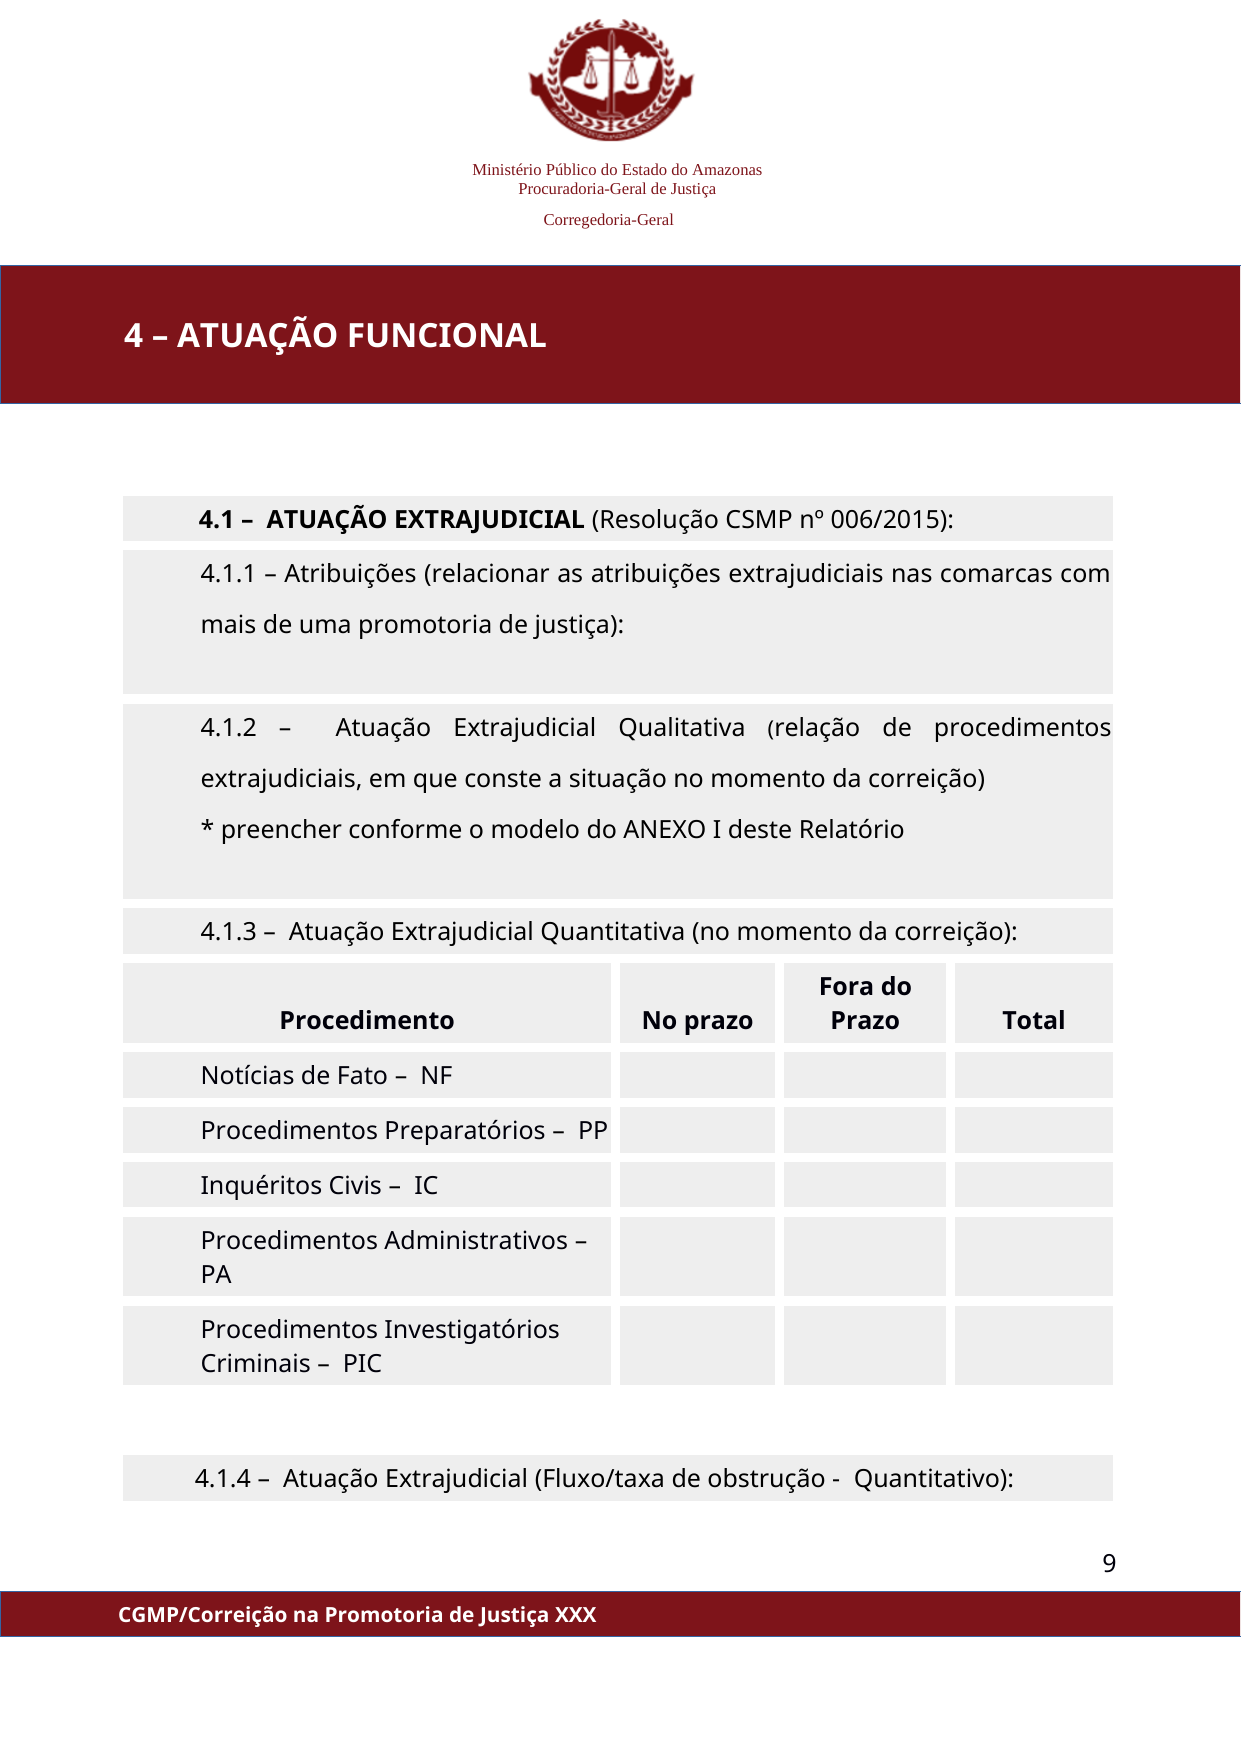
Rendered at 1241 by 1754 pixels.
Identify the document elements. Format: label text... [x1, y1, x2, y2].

table_cell [955, 1217, 1113, 1296]
table_cell Procedimentos Preparatórios – PP [123, 1107, 611, 1153]
table_cell [784, 1162, 946, 1207]
table_cell [784, 1107, 946, 1153]
table_cell Fora do Prazo [784, 963, 946, 1043]
table_cell Total [955, 963, 1113, 1043]
table_cell Notícias de Fato – NF [123, 1052, 611, 1098]
table_cell [955, 1052, 1113, 1098]
table_cell Procedimento [123, 963, 611, 1043]
table_cell [784, 1217, 946, 1296]
table_cell [955, 1306, 1113, 1385]
table_cell 4.1.1 – Atribuições (relacionar as atribuições extrajudiciais nas comarcas com mais de uma promotoria de justiça): [123, 550, 1113, 694]
table_cell 4.1.3 – Atuação Extrajudicial Quantitativa (no momento da correição): [123, 908, 1113, 954]
table_cell [620, 1306, 775, 1385]
table_header 4.1.4 – Atuação Extrajudicial (Fluxo/taxa de obstrução - Quantitativo): [123, 1455, 1113, 1501]
table_header 4.1 – ATUAÇÃO EXTRAJUDICIAL (Resolução CSMP nº 006/2015): [123, 496, 1113, 541]
table_cell No prazo [620, 963, 775, 1043]
table_cell [955, 1107, 1113, 1153]
table_cell Procedimentos Administrativos – PA [123, 1217, 611, 1296]
table_cell [620, 1052, 775, 1098]
table_cell [620, 1217, 775, 1296]
table_cell 4.1.2 – Atuação Extrajudicial Qualitativa (relação de procedimentos extrajudiciais, em que conste a situação no momento da correição) * preencher conforme o modelo do ANEXO I deste Relatório [123, 704, 1113, 899]
table_cell [620, 1107, 775, 1153]
picture [518, 17, 705, 145]
table_cell [955, 1162, 1113, 1207]
table_cell Inquéritos Civis – IC [123, 1162, 611, 1207]
table_cell [784, 1052, 946, 1098]
table_cell Procedimentos Investigatórios Criminais – PIC [123, 1306, 611, 1385]
table_cell [784, 1306, 946, 1385]
table_cell [620, 1162, 775, 1207]
